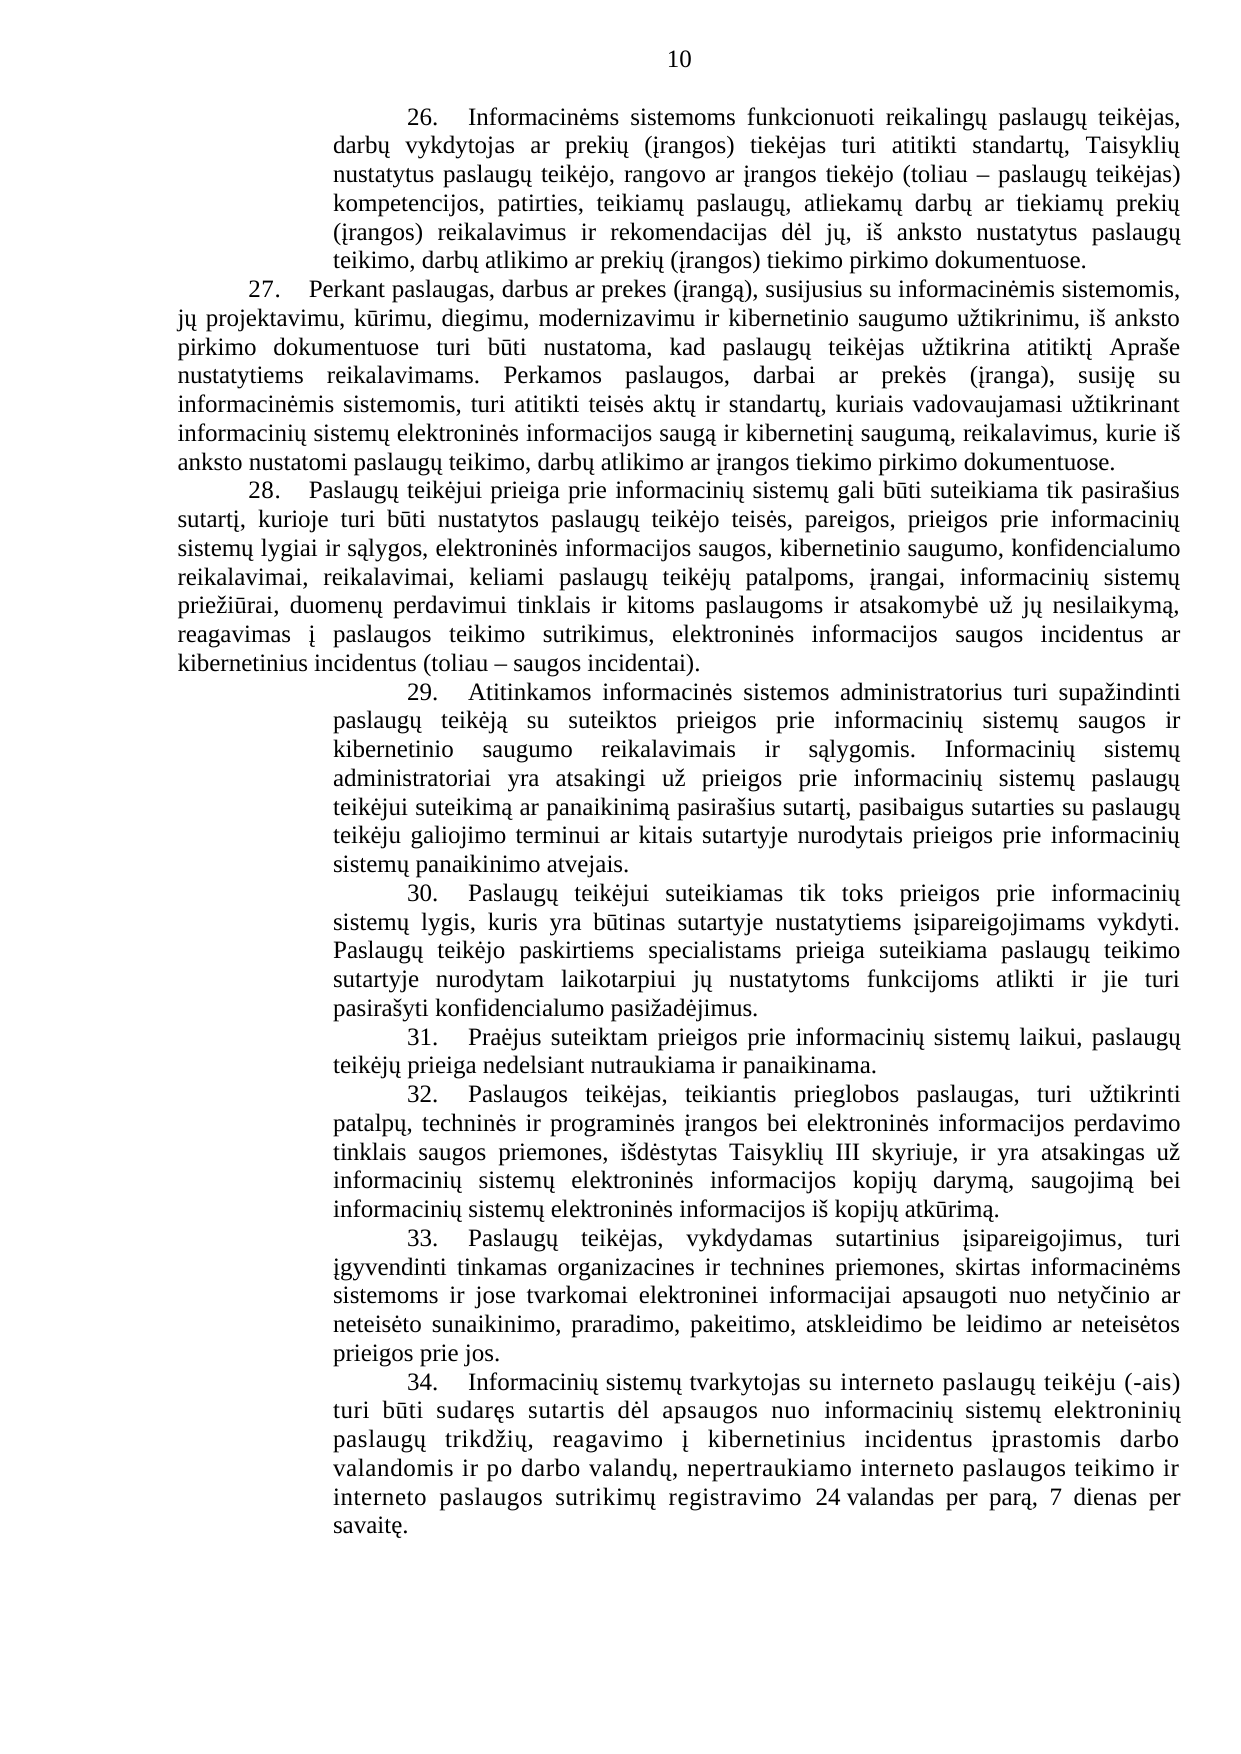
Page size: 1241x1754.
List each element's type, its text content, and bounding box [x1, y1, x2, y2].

text 27. Perkant paslaugas, darbus ar prekes (įrangą), susijusius su informacinėmis sistemomis, jų projektavimu, kūrimu, diegimu, modernizavimu ir kibernetinio saugumo užtikrinimu, iš anksto pirkimo dokumentuose turi būti nustatoma, kad paslaugų teikėjas užtikrina atitiktį Apraše nustatytiems reikalavimams. Perkamos paslaugos, darbai ar prekės (įranga), susiję su informacinėmis sistemomis, turi atitikti teisės aktų ir standartų, kuriais vadovaujamasi užtikrinant informacinių sistemų elektroninės informacijos saugą ir kibernetinį saugumą, reikalavimus, kurie iš anksto nustatomi paslaugų teikimo, darbų atlikimo ar įrangos tiekimo pirkimo dokumentuose. [177, 274, 1181, 476]
text 26. Informacinėms sistemoms funkcionuoti reikalingų paslaugų teikėjas, darbų vykdytojas ar prekių (įrangos) tiekėjas turi atitikti standartų, Taisyklių nustatytus paslaugų teikėjo, rangovo ar įrangos tiekėjo (toliau – paslaugų teikėjas) kompetencijos, patirties, teikiamų paslaugų, atliekamų darbų ar tiekiamų prekių (įrangos) reikalavimus ir rekomendacijas dėl jų, iš anksto nustatytus paslaugų teikimo, darbų atlikimo ar prekių (įrangos) tiekimo pirkimo dokumentuose. [333, 102, 1181, 274]
text 28. Paslaugų teikėjui prieiga prie informacinių sistemų gali būti suteikiama tik pasirašius sutartį, kurioje turi būti nustatytos paslaugų teikėjo teisės, pareigos, prieigos prie informacinių sistemų lygiai ir sąlygos, elektroninės informacijos saugos, kibernetinio saugumo, konfidencialumo reikalavimai, reikalavimai, keliami paslaugų teikėjų patalpoms, įrangai, informacinių sistemų priežiūrai, duomenų perdavimui tinklais ir kitoms paslaugoms ir atsakomybė už jų nesilaikymą, reagavimas į paslaugos teikimo sutrikimus, elektroninės informacijos saugos incidentus ar kibernetinius incidentus (toliau – saugos incidentai). [177, 476, 1181, 677]
text 34. Informacinių sistemų tvarkytojas su interneto paslaugų teikėju (-ais) turi būti sudaręs sutartis dėl apsaugos nuo informacinių sistemų elektroninių paslaugų trikdžių, reagavimo į kibernetinius incidentus įprastomis darbo valandomis ir po darbo valandų, nepertraukiamo interneto paslaugos teikimo ir interneto paslaugos sutrikimų registravimo 24 valandas per parą, 7 dienas per savaitę. [333, 1367, 1181, 1539]
text 32. Paslaugos teikėjas, teikiantis prieglobos paslaugas, turi užtikrinti patalpų, techninės ir programinės įrangos bei elektroninės informacijos perdavimo tinklais saugos priemones, išdėstytas Taisyklių III skyriuje, ir yra atsakingas už informacinių sistemų elektroninės informacijos kopijų darymą, saugojimą bei informacinių sistemų elektroninės informacijos iš kopijų atkūrimą. [333, 1079, 1181, 1223]
text 33. Paslaugų teikėjas, vykdydamas sutartinius įsipareigojimus, turi įgyvendinti tinkamas organizacines ir technines priemones, skirtas informacinėms sistemoms ir jose tvarkomai elektroninei informacijai apsaugoti nuo netyčinio ar neteisėto sunaikinimo, praradimo, pakeitimo, atskleidimo be leidimo ar neteisėtos prieigos prie jos. [333, 1223, 1181, 1367]
text 31. Praėjus suteiktam prieigos prie informacinių sistemų laikui, paslaugų teikėjų prieiga nedelsiant nutraukiama ir panaikinama. [333, 1022, 1181, 1079]
text 30. Paslaugų teikėjui suteikiamas tik toks prieigos prie informacinių sistemų lygis, kuris yra būtinas sutartyje nustatytiems įsipareigojimams vykdyti. Paslaugų teikėjo paskirtiems specialistams prieiga suteikiama paslaugų teikimo sutartyje nurodytam laikotarpiui jų nustatytoms funkcijoms atlikti ir jie turi pasirašyti konfidencialumo pasižadėjimus. [333, 878, 1181, 1022]
text 29. Atitinkamos informacinės sistemos administratorius turi supažindinti paslaugų teikėją su suteiktos prieigos prie informacinių sistemų saugos ir kibernetinio saugumo reikalavimais ir sąlygomis. Informacinių sistemų administratoriai yra atsakingi už prieigos prie informacinių sistemų paslaugų teikėjui suteikimą ar panaikinimą pasirašius sutartį, pasibaigus sutarties su paslaugų teikėju galiojimo terminui ar kitais sutartyje nurodytais prieigos prie informacinių sistemų panaikinimo atvejais. [333, 677, 1181, 878]
